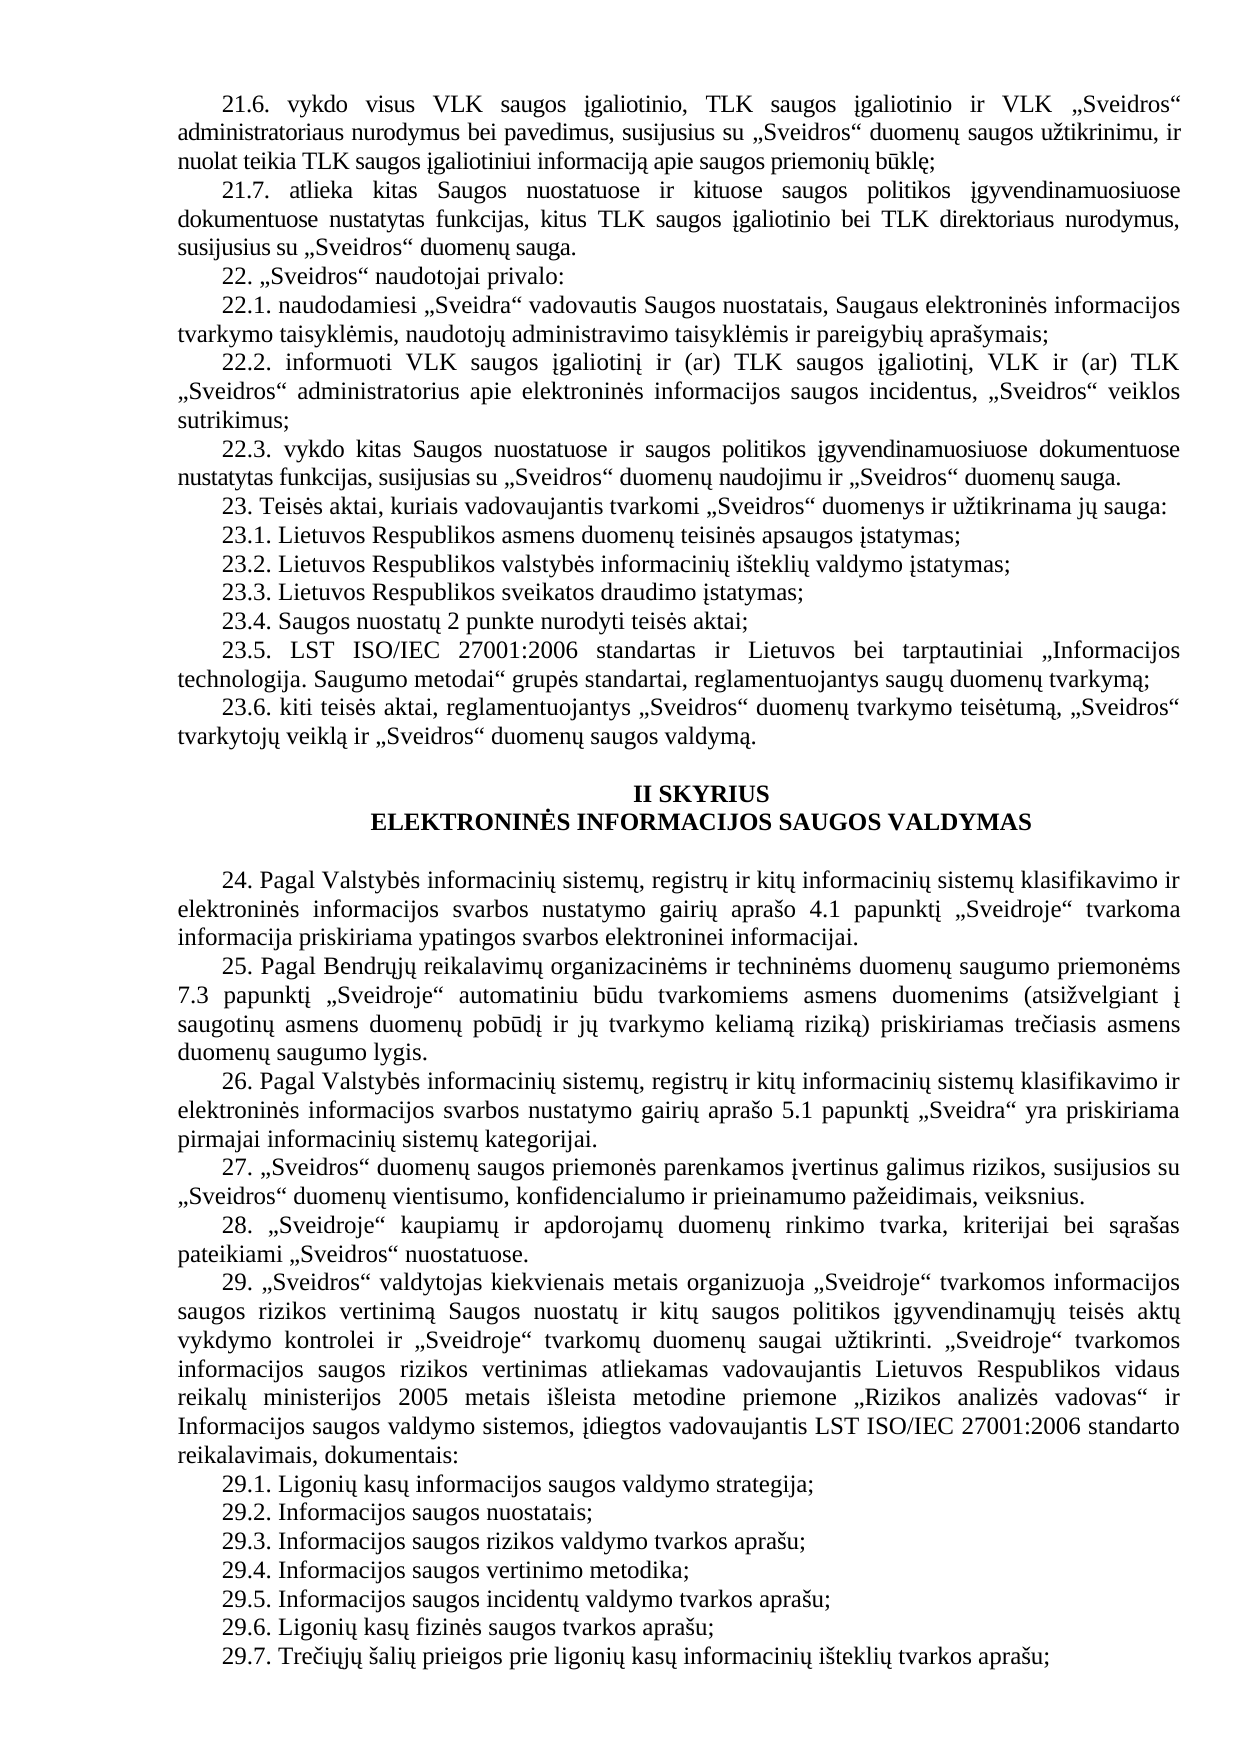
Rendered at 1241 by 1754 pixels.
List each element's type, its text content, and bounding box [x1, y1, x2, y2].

text 22.3. vykdo kitas Saugos nuostatuose ir saugos politikos įgyvendinamuosiuose dokumentuose nustatytas funkcijas, susijusias su „Sveidros“ duomenų naudojimu ir „Sveidros“ duomenų sauga. [177, 434, 1181, 491]
text 29. „Sveidros“ valdytojas kiekvienais metais organizuoja „Sveidroje“ tvarkomos informacijos saugos rizikos vertinimą Saugos nuostatų ir kitų saugos politikos įgyvendinamųjų teisės aktų vykdymo kontrolei ir „Sveidroje“ tvarkomų duomenų saugai užtikrinti. „Sveidroje“ tvarkomos informacijos saugos rizikos vertinimas atliekamas vadovaujantis Lietuvos Respublikos vidaus reikalų ministerijos 2005 metais išleista metodine priemone „Rizikos analizės vadovas“ ir Informacijos saugos valdymo sistemos, įdiegtos vadovaujantis LST ISO/IEC 27001:2006 standarto reikalavimais, dokumentais: [177, 1267, 1181, 1469]
text Elektroninės informacijos saugos valdymas [177, 807, 1181, 836]
text 23.2. Lietuvos Respublikos valstybės informacinių išteklių valdymo įstatymas; [177, 549, 1181, 577]
text 23. Teisės aktai, kuriais vadovaujantis tvarkomi „Sveidros“ duomenys ir užtikrinama jų sauga: [177, 491, 1181, 520]
text 25. Pagal Bendrųjų reikalavimų organizacinėms ir techninėms duomenų saugumo priemonėms 7.3 papunktį „Sveidroje“ automatiniu būdu tvarkomiems asmens duomenims (atsižvelgiant į saugotinų asmens duomenų pobūdį ir jų tvarkymo keliamą riziką) priskiriamas trečiasis asmens duomenų saugumo lygis. [177, 951, 1181, 1066]
text 23.4. Saugos nuostatų 2 punkte nurodyti teisės aktai; [177, 606, 1181, 635]
text 21.6. vykdo visus VLK saugos įgaliotinio, TLK saugos įgaliotinio ir VLK „Sveidros“ administratoriaus nurodymus bei pavedimus, susijusius su „Sveidros“ duomenų saugos užtikrinimu, ir nuolat teikia TLK saugos įgaliotiniui informaciją apie saugos priemonių būklę; [177, 89, 1181, 175]
text 26. Pagal Valstybės informacinių sistemų, registrų ir kitų informacinių sistemų klasifikavimo ir elektroninės informacijos svarbos nustatymo gairių aprašo 5.1 papunktį „Sveidra“ yra priskiriama pirmajai informacinių sistemų kategorijai. [177, 1066, 1181, 1152]
text 23.5. LST ISO/IEC 27001:2006 standartas ir Lietuvos bei tarptautiniai „Informacijos technologija. Saugumo metodai“ grupės standartai, reglamentuojantys saugų duomenų tvarkymą; [177, 635, 1181, 692]
text 22. „Sveidros“ naudotojai privalo: [177, 261, 1181, 290]
text 23.3. Lietuvos Respublikos sveikatos draudimo įstatymas; [177, 577, 1181, 606]
text 22.2. informuoti VLK saugos įgaliotinį ir (ar) TLK saugos įgaliotinį, VLK ir (ar) TLK „Sveidros“ administratorius apie elektroninės informacijos saugos incidentus, „Sveidros“ veiklos sutrikimus; [177, 347, 1181, 434]
text 29.1. Ligonių kasų informacijos saugos valdymo strategija; [177, 1469, 1181, 1497]
text 29.2. Informacijos saugos nuostatais; [177, 1497, 1181, 1526]
text 22.1. naudodamiesi „Sveidra“ vadovautis Saugos nuostatais, Saugaus elektroninės informacijos tvarkymo taisyklėmis, naudotojų administravimo taisyklėmis ir pareigybių aprašymais; [177, 290, 1181, 347]
text 27. „Sveidros“ duomenų saugos priemonės parenkamos įvertinus galimus rizikos, susijusios su „Sveidros“ duomenų vientisumo, konfidencialumo ir prieinamumo pažeidimais, veiksnius. [177, 1152, 1181, 1210]
text 23.6. kiti teisės aktai, reglamentuojantys „Sveidros“ duomenų tvarkymo teisėtumą, „Sveidros“ tvarkytojų veiklą ir „Sveidros“ duomenų saugos valdymą. [177, 692, 1181, 750]
text 23.1. Lietuvos Respublikos asmens duomenų teisinės apsaugos įstatymas; [177, 520, 1181, 549]
text II SKYRIUS [177, 779, 1181, 807]
text 28. „Sveidroje“ kaupiamų ir apdorojamų duomenų rinkimo tvarka, kriterijai bei sąrašas pateikiami „Sveidros“ nuostatuose. [177, 1210, 1181, 1267]
text 29.6. Ligonių kasų fizinės saugos tvarkos aprašu; [177, 1612, 1181, 1641]
text 21.7. atlieka kitas Saugos nuostatuose ir kituose saugos politikos įgyvendinamuosiuose dokumentuose nustatytas funkcijas, kitus TLK saugos įgaliotinio bei TLK direktoriaus nurodymus, susijusius su „Sveidros“ duomenų sauga. [177, 175, 1181, 261]
text 29.3. Informacijos saugos rizikos valdymo tvarkos aprašu; [177, 1526, 1181, 1555]
text 29.5. Informacijos saugos incidentų valdymo tvarkos aprašu; [177, 1584, 1181, 1612]
text 29.4. Informacijos saugos vertinimo metodika; [177, 1555, 1181, 1584]
text 24. Pagal Valstybės informacinių sistemų, registrų ir kitų informacinių sistemų klasifikavimo ir elektroninės informacijos svarbos nustatymo gairių aprašo 4.1 papunktį „Sveidroje“ tvarkoma informacija priskiriama ypatingos svarbos elektroninei informacijai. [177, 865, 1181, 951]
text 29.7. Trečiųjų šalių prieigos prie ligonių kasų informacinių išteklių tvarkos aprašu; [177, 1641, 1181, 1670]
